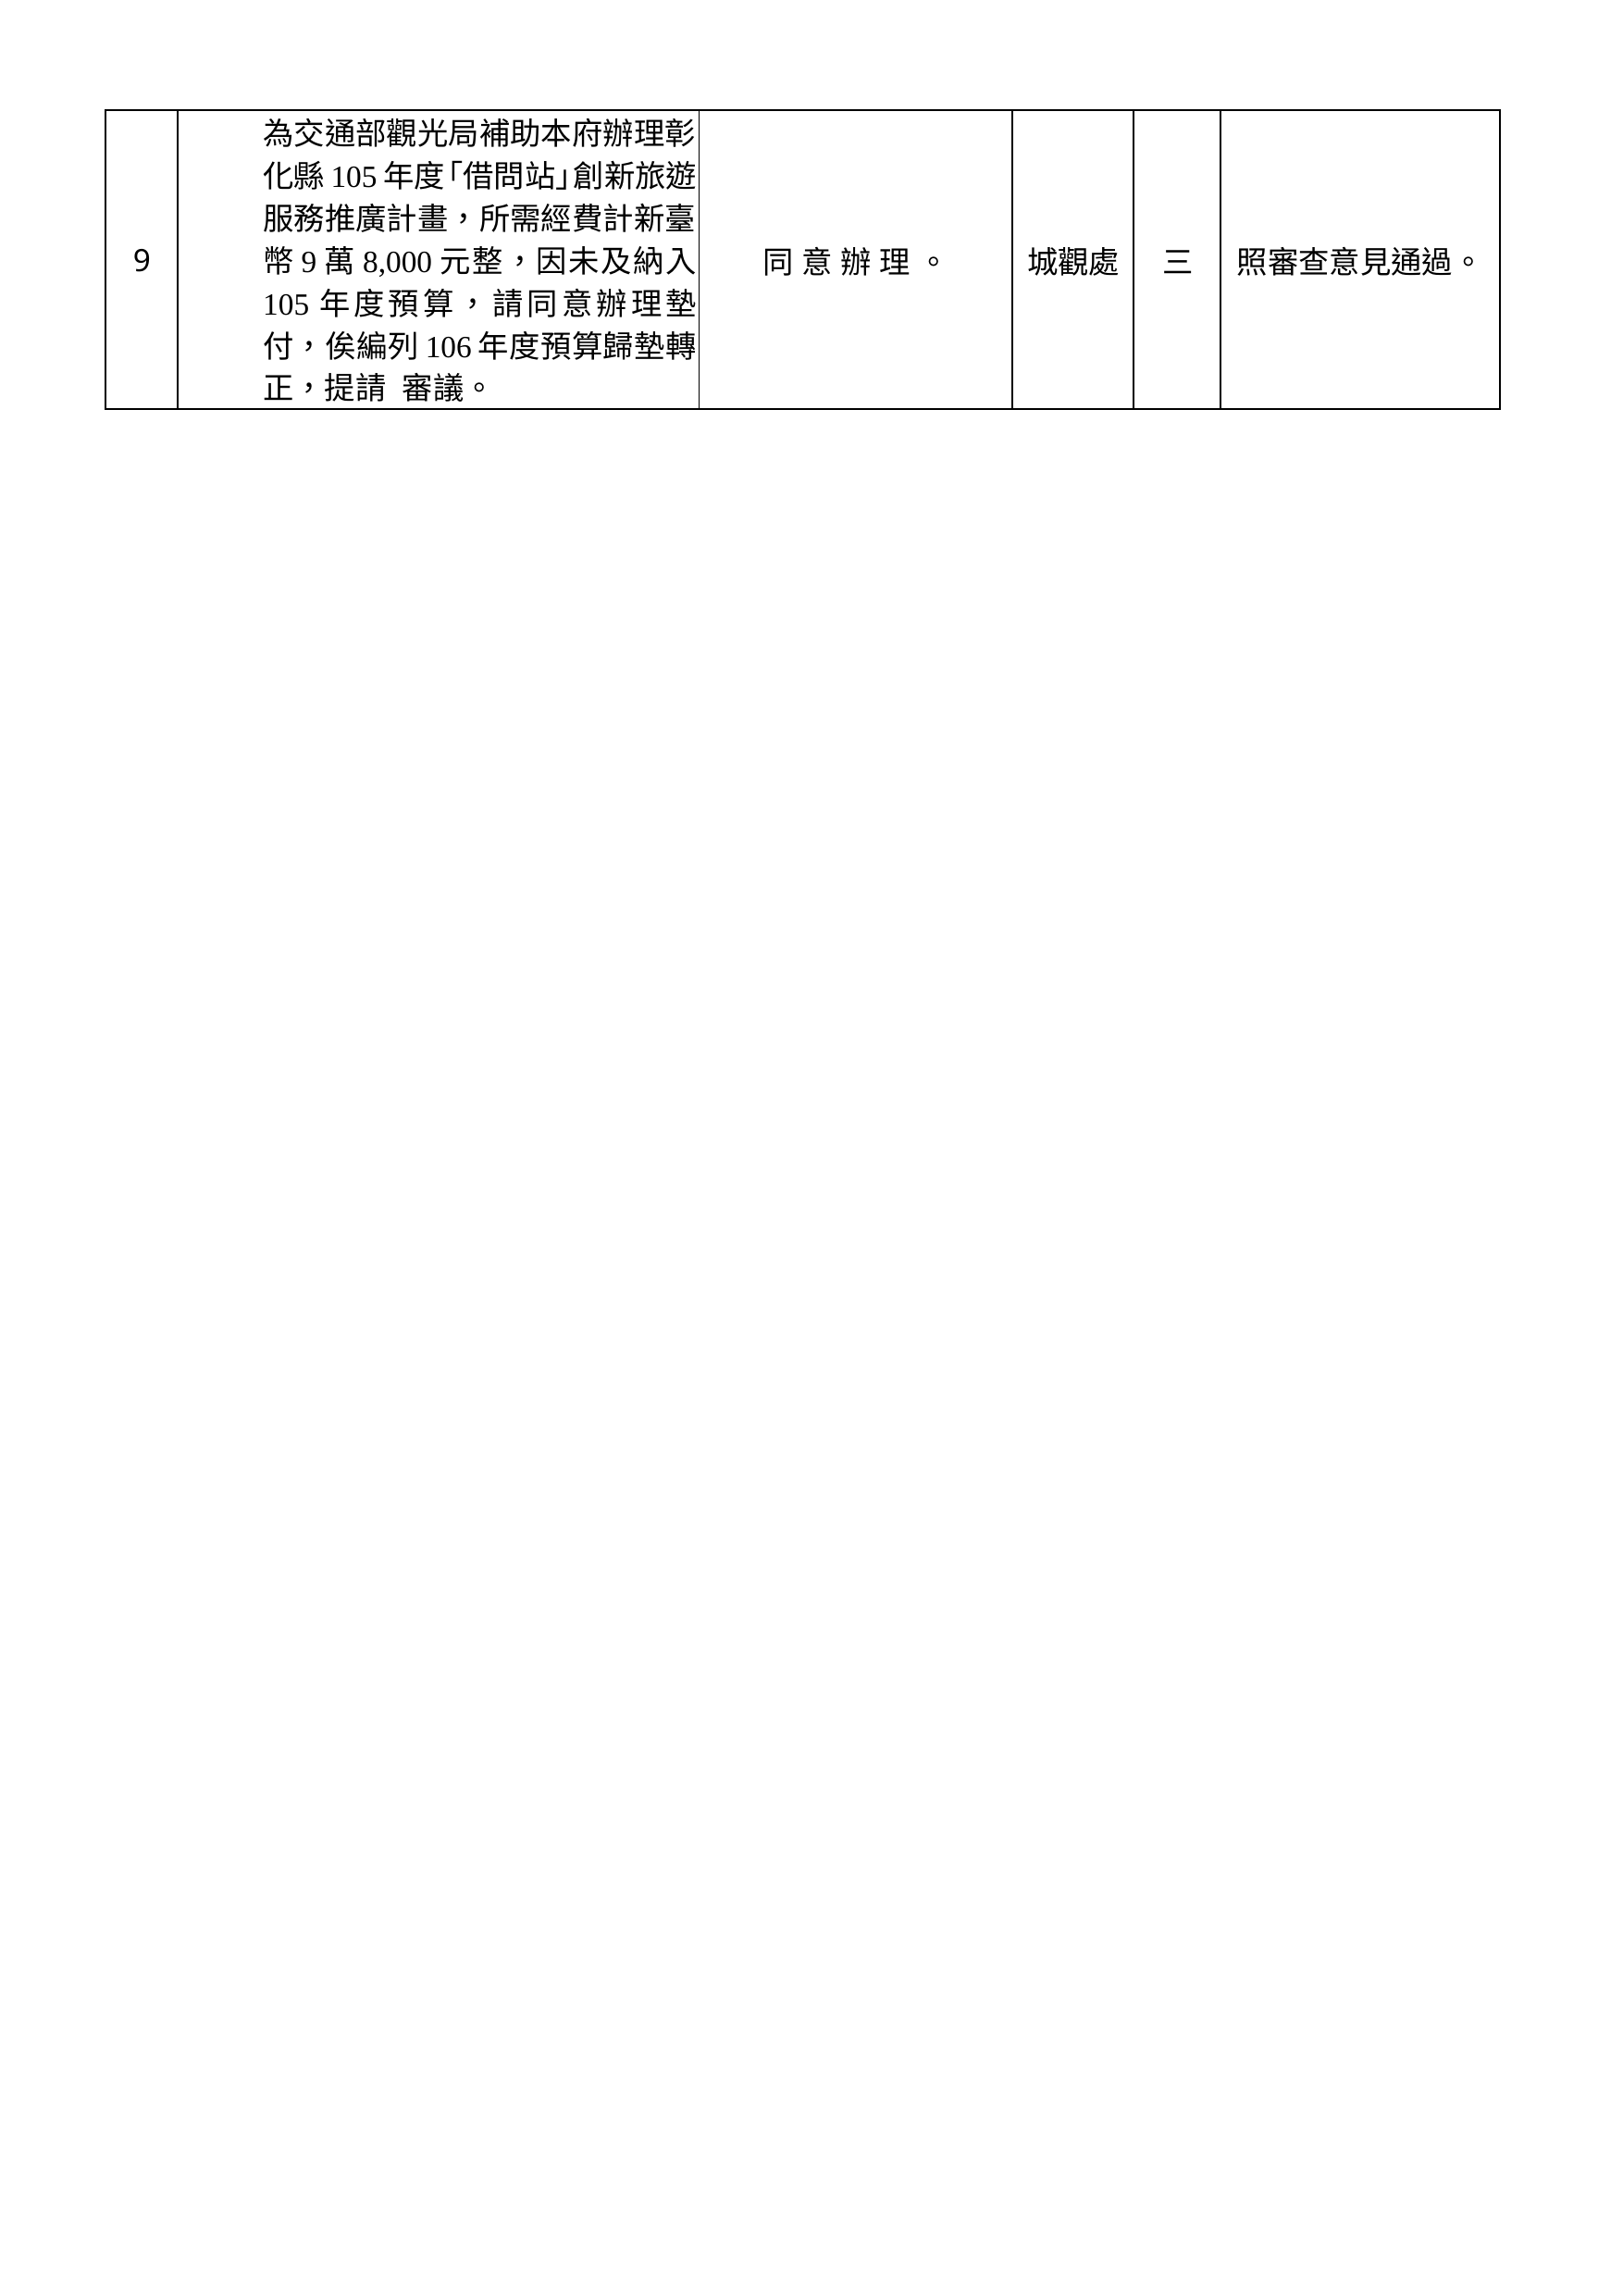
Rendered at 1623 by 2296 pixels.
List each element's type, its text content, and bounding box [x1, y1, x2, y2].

table_cell 照審查意見通過。 [1221, 111, 1499, 408]
table_cell 9 [106, 111, 177, 408]
table_cell 同意辦理。 [700, 111, 1011, 408]
table_cell 城觀處 [1013, 111, 1133, 408]
table_cell 為交通部觀光局補助本府辦理彰化縣105年度「借問站」創新旅遊服務推廣計畫，所需經費計新臺幣9萬8,000元整，因未及納入105年度預算，請同意辦理墊付，俟編列106年度預算歸墊轉正，提請 審議。 [179, 111, 699, 408]
table_cell 三 [1134, 111, 1220, 408]
